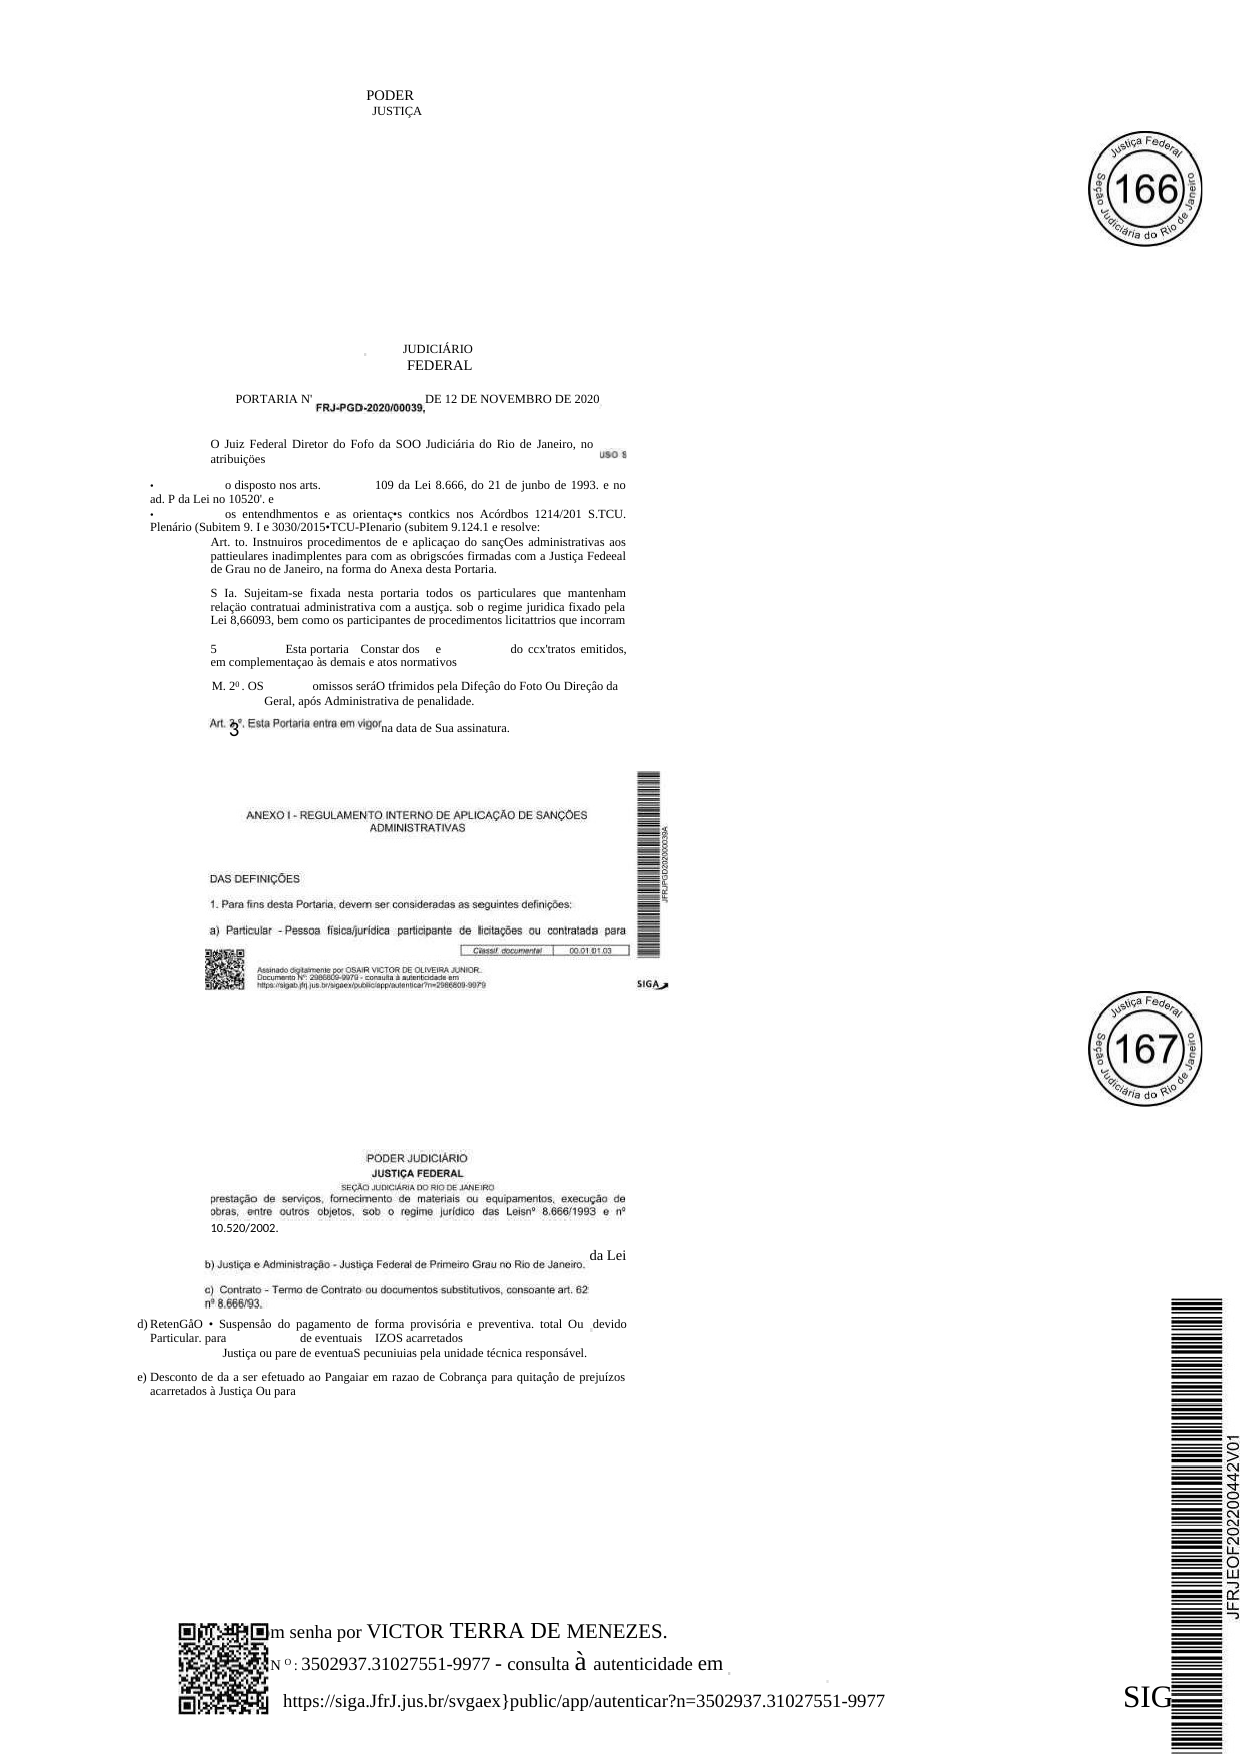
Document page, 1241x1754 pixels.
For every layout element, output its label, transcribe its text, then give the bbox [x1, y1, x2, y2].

text Justiça ou pare de eventuaS pecuniuias pela unidade técnica responsável. [210, 1347, 627, 1360]
text S Ia. Sujeitam-se fixada nesta portaria todos os particulares que mantenham relaçäo contratuai administrativa com a austjça. sob o regime juridica fixado pela Lei 8,66093, bem como os participantes de procedimentos licitattrios que incorram [210, 587, 627, 627]
text Art. to. Instnuiros procedimentos de e aplicaçao do sançOes administrativas aos pattieulares inadimplentes para com as obrigscóes firmadas com a Justiça Fedeeal de Grau no de Janeiro, na forma do Anexa desta Portaria. [210, 536, 627, 576]
list Desconto de da a ser efetuado ao Pangaiar em razao de Cobrança para quitaçåo de prejuízos acarretados à Justiça Ou para [137, 1371, 627, 1398]
text 5 Esta portaria Constar dos e do ccx'tratos emitidos, em complementaçao às demais e atos normativos [210, 643, 627, 669]
text na data de Sua assinatura. [150, 714, 568, 735]
list RetenGåO • Suspensåo do pagamento de forma provisória e preventiva. total Ou devido Particular. para de eventuais IZOS acarretados [137, 1318, 627, 1345]
text O Juiz Federal Diretor do Fofo da SOO Judiciária do Rio de Janeiro, no atribuiçöes [210, 432, 627, 466]
list os entendhmentos e as orientaç•s contkics nos Acórdbos 1214/201 S.TCU. Plenário (Subitem 9. I e 3030/2015•TCU-PIenario (subitem 9.124.1 e resolve: [150, 507, 627, 534]
text da Lei [150, 1247, 626, 1308]
subtitle FEDERAL [150, 357, 729, 374]
text 10.520/2002. [210, 1221, 665, 1235]
text M. 20 . OS omissos seráO tfrimidos pela Difeçâo do Foto Ou Direçâo da [150, 680, 1090, 693]
text JUDICIÁRIO [150, 341, 1090, 356]
list o disposto nos arts. 109 da Lei 8.666, do 21 de junbo de 1993. e no ad. P da Lei no 10520'. e [150, 479, 627, 506]
text PORTARIA N' DE 12 DE NOVEMBRO DE 2020 [150, 391, 687, 414]
text Geral, após Administrativa de penalidade. [210, 695, 627, 708]
